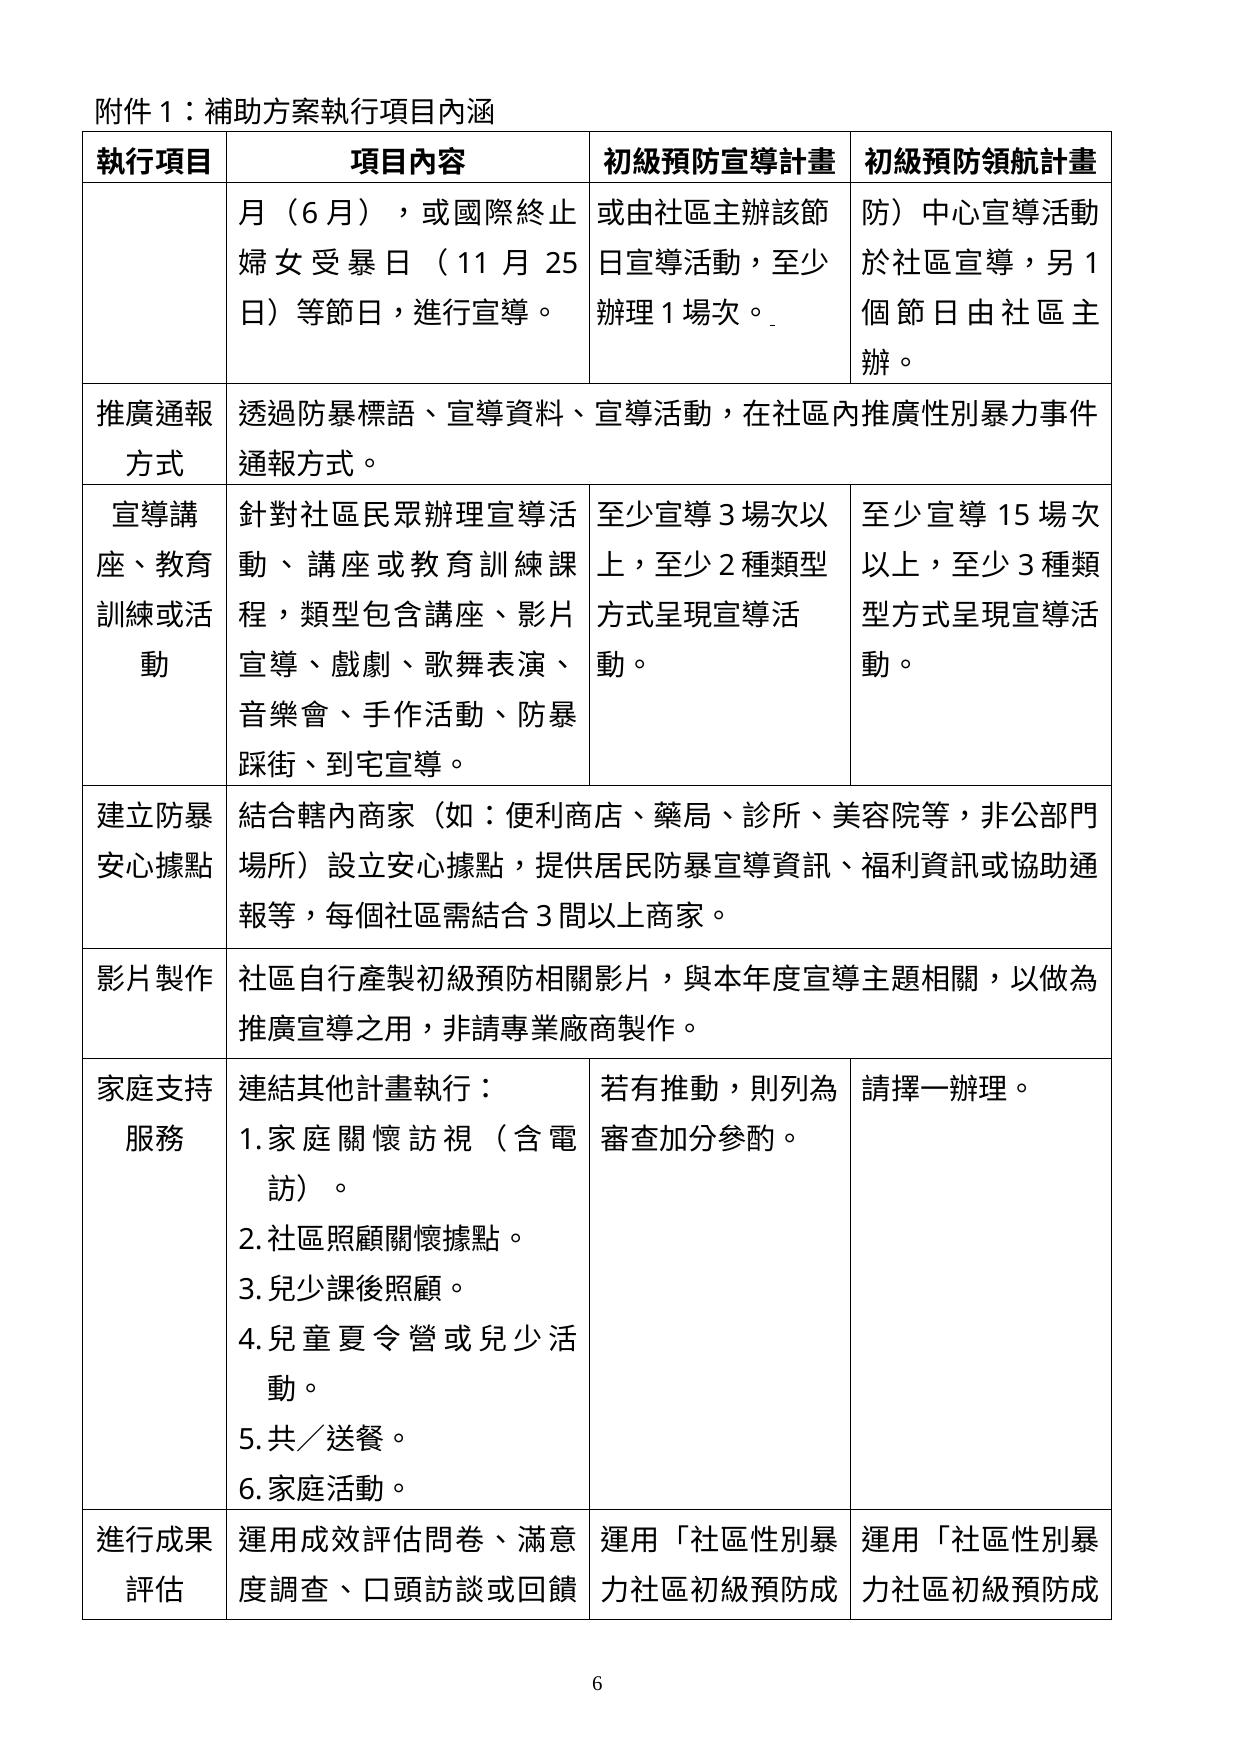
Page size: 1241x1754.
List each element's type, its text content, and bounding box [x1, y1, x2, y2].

table_cell 透過防暴標語、宣導資料、宣導活動，在社區內推廣性別暴力事件通報方式。 [227, 384, 1111, 484]
table_cell 防）中心宣導活動於社區宣導，另1個節日由社區主辦。 [851, 183, 1111, 383]
table_cell 月（6月），或國際終止婦女受暴日（11月25日）等節日，進行宣導。 [227, 183, 589, 383]
table_cell 或由社區主辦該節日宣導活動，至少辦理1場次。 [590, 183, 850, 383]
table_cell 連結其他計畫執行： 家庭關懷訪視（含電訪）。 社區照顧關懷據點。 兒少課後照顧。 兒童夏令營或兒少活動。 共／送餐。 家庭活動。 [227, 1059, 589, 1509]
table_header 項目內容 [227, 132, 589, 182]
table_cell 請擇一辦理。 [851, 1059, 1111, 1509]
table_header 執行項目 [83, 132, 226, 182]
table_cell 若有推動，則列為審查加分參酌。 [590, 1059, 850, 1509]
table_cell 針對社區民眾辦理宣導活動、講座或教育訓練課程，類型包含講座、影片宣導、戲劇、歌舞表演、音樂會、手作活動、防暴踩街、到宅宣導。 [227, 485, 589, 785]
table_cell 至少宣導3場次以上，至少2種類型方式呈現宣導活動。 [590, 485, 850, 785]
table_cell 社區自行產製初級預防相關影片，與本年度宣導主題相關，以做為推廣宣導之用，非請專業廠商製作。 [227, 949, 1111, 1058]
table_cell 至少宣導15場次以上，至少3種類型方式呈現宣導活動。 [851, 485, 1111, 785]
table_cell 建立防暴安心據點 [83, 786, 226, 948]
table_cell 運用「社區性別暴力社區初級預防成 [851, 1510, 1111, 1618]
table_cell 宣導講座、教育訓練或活動 [83, 485, 226, 785]
table_cell 推廣通報方式 [83, 384, 226, 484]
table_cell 運用「社區性別暴力社區初級預防成 [590, 1510, 850, 1618]
table_cell 運用成效評估問卷、滿意度調查、口頭訪談或回饋 [227, 1510, 589, 1618]
table_cell [83, 183, 226, 383]
table_cell 結合轄內商家（如：便利商店、藥局、診所、美容院等，非公部門場所）設立安心據點，提供居民防暴宣導資訊、福利資訊或協助通報等，每個社區需結合3間以上商家。 [227, 786, 1111, 948]
table_header 初級預防宣導計畫 [590, 132, 850, 182]
table_cell 影片製作 [83, 949, 226, 1058]
table_cell 家庭支持服務 [83, 1059, 226, 1509]
table_header 初級預防領航計畫 [851, 132, 1111, 182]
table_cell 進行成果評估 [83, 1510, 226, 1618]
